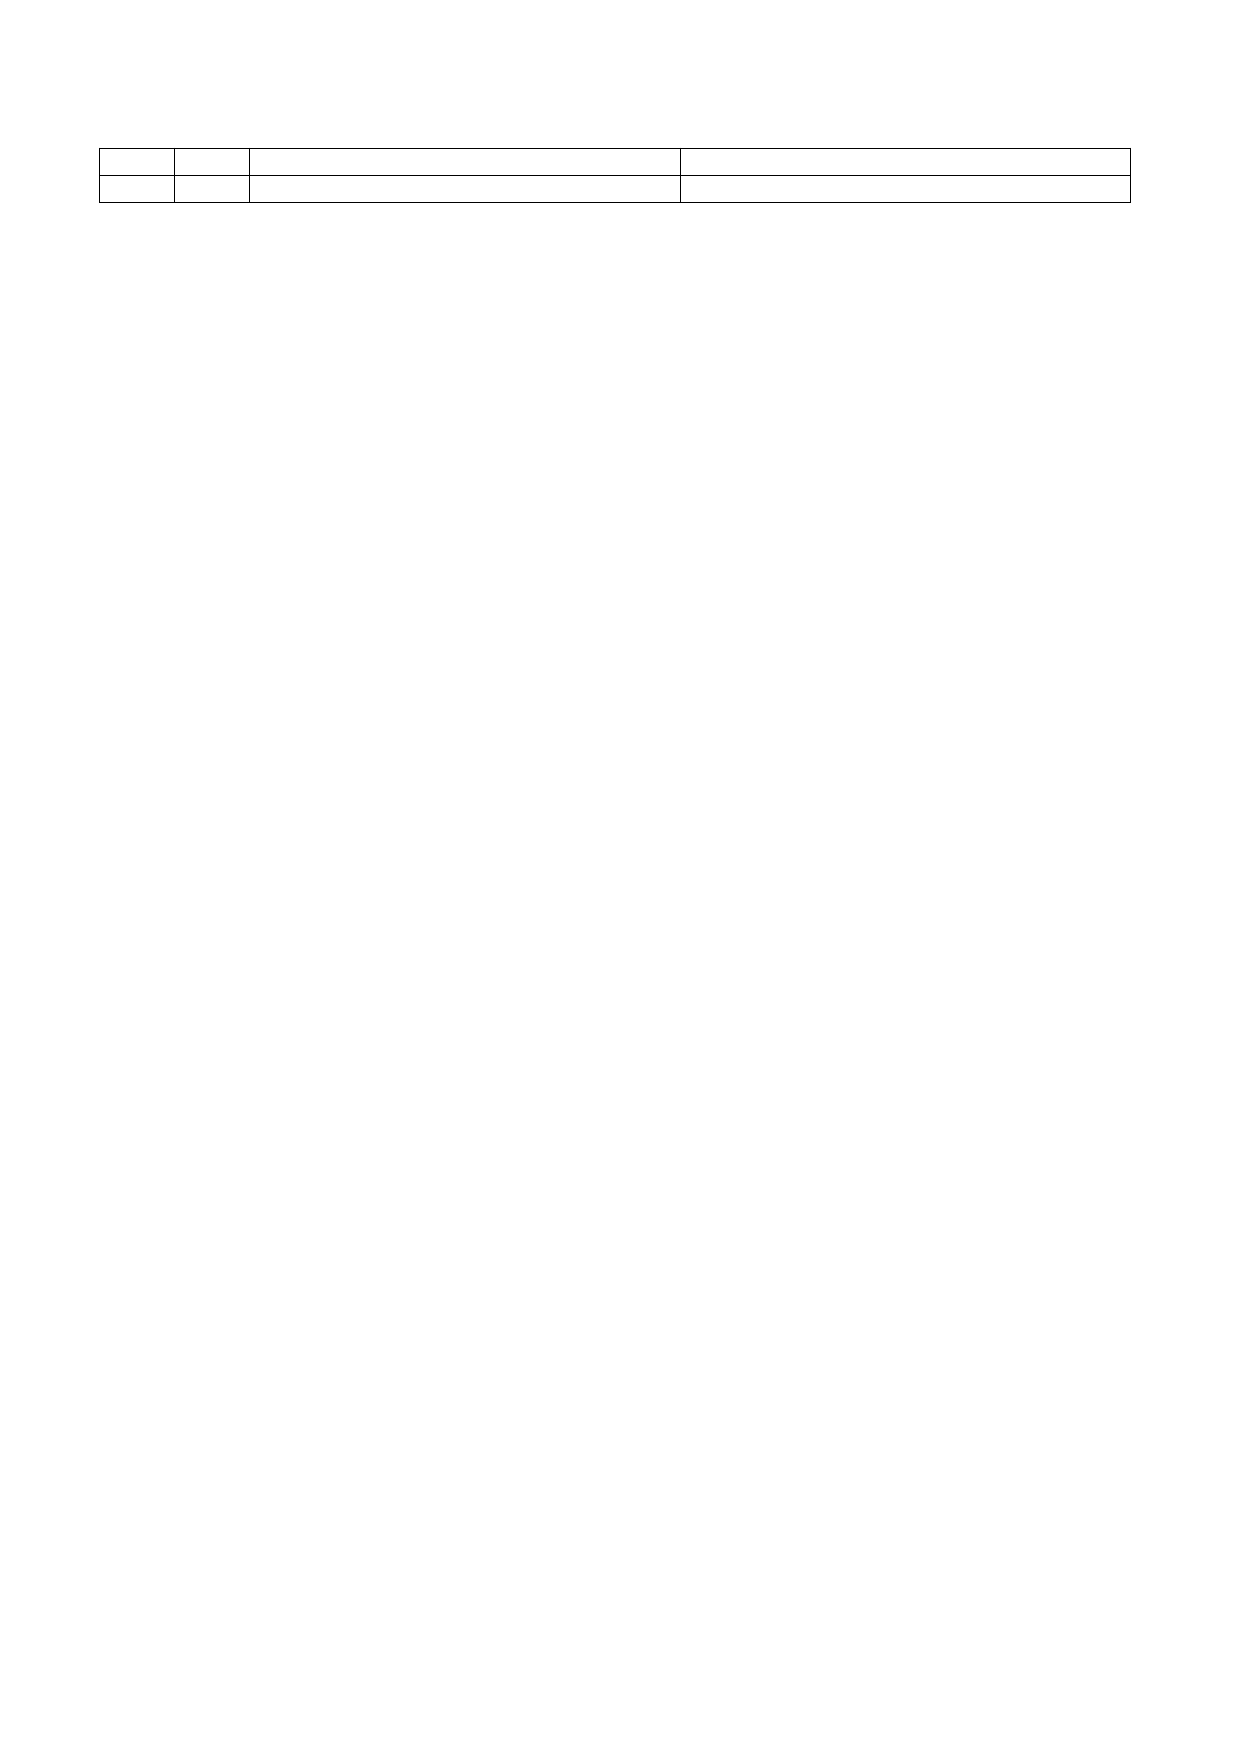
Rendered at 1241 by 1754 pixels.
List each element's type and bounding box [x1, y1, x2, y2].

table_cell [250, 149, 680, 174]
table_cell [681, 176, 1130, 201]
table_cell [175, 149, 249, 174]
table_cell [250, 176, 680, 201]
table_cell [100, 176, 174, 201]
table_cell [175, 176, 249, 201]
table_cell [100, 149, 174, 174]
table_cell [681, 149, 1130, 174]
